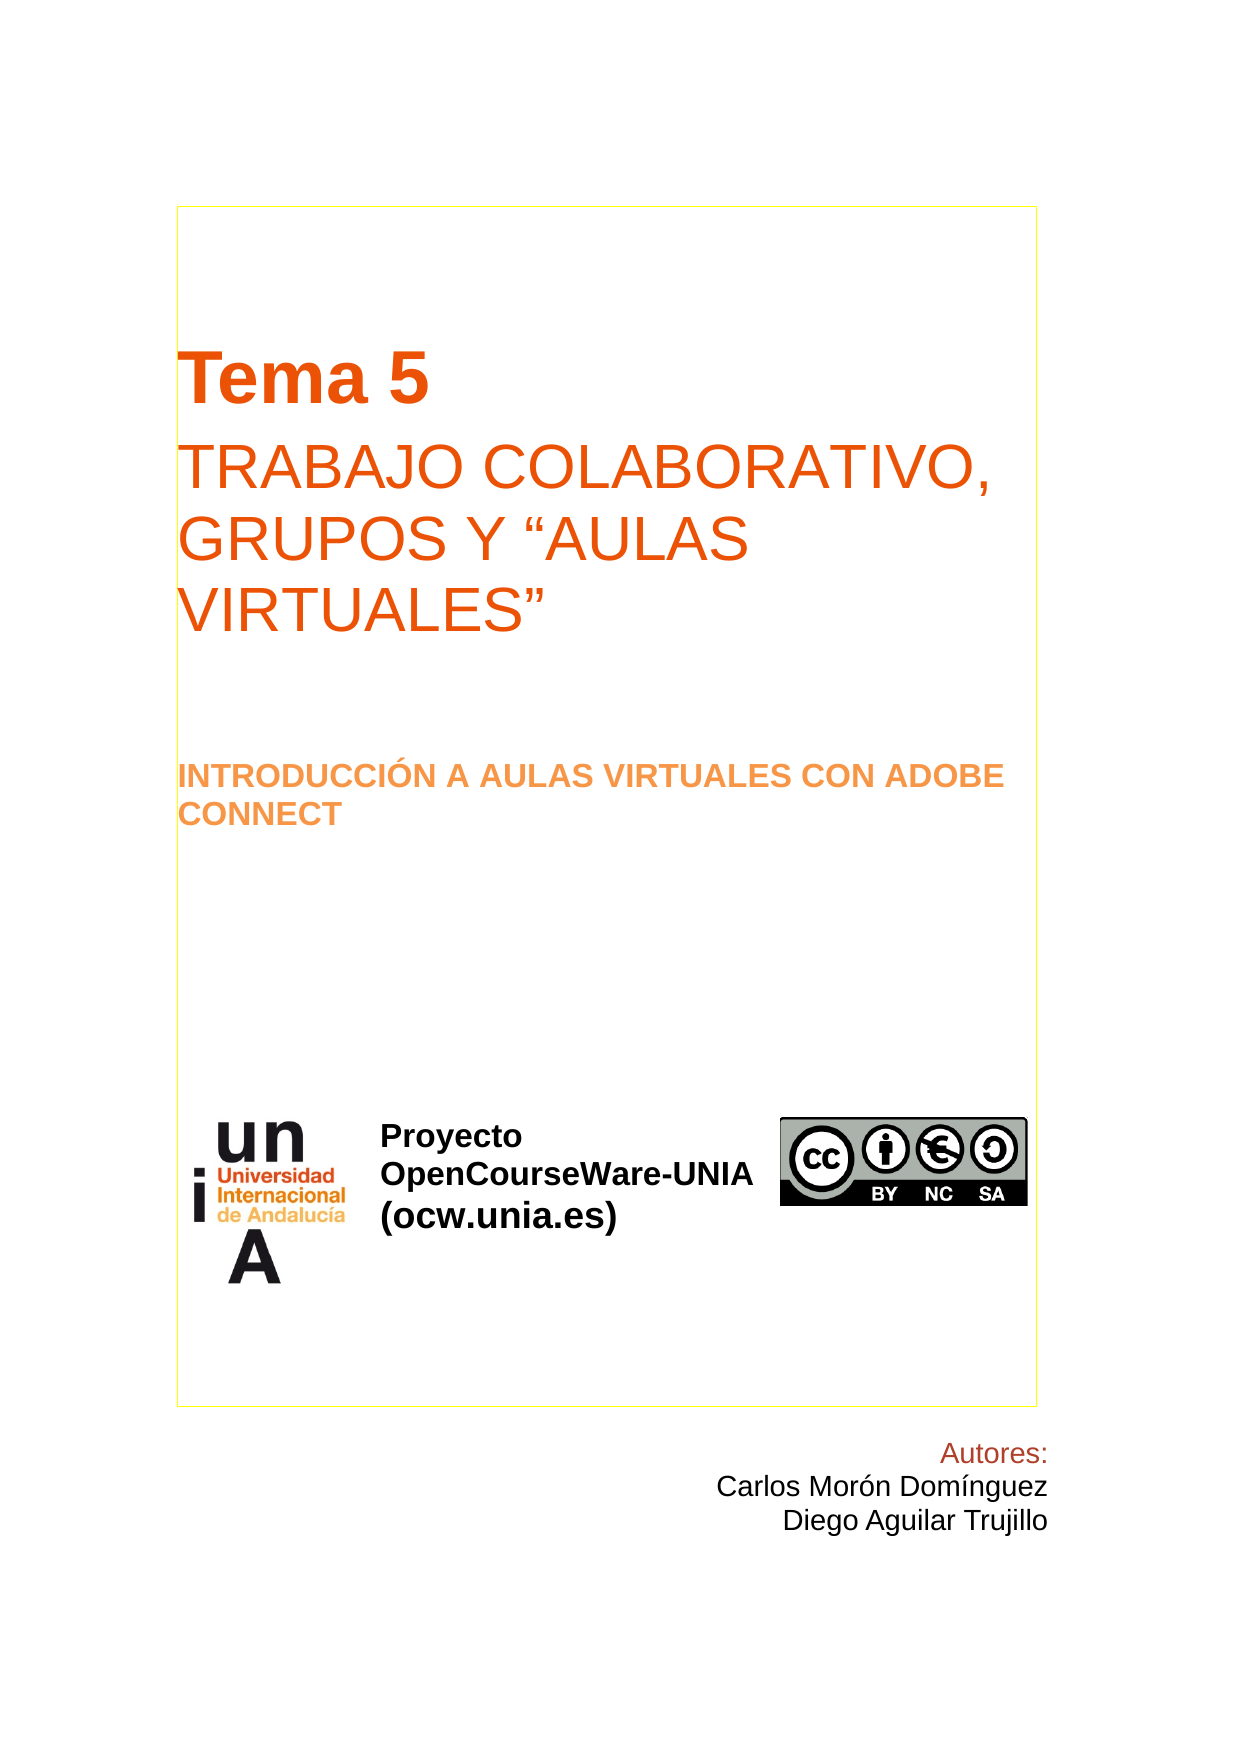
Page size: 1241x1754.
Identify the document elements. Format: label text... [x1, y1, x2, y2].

text Carlos Morón Domínguez [177, 1469, 1048, 1503]
table_header [767, 1116, 1036, 1321]
table_header Tema 5 TRABAJO COLABORATIVO, GRUPOS Y “AULAS VIRTUALES” Introducción a aulas virtuales con Adobe Connect [178, 207, 1036, 1116]
text Autores: [177, 1436, 1048, 1469]
table_header [178, 1321, 1036, 1406]
text Diego Aguilar Trujillo [177, 1503, 1048, 1536]
picture [190, 1117, 350, 1287]
table_header [178, 1116, 369, 1321]
table_header Proyecto OpenCourseWare-UNIA (ocw.unia.es) [369, 1116, 767, 1321]
